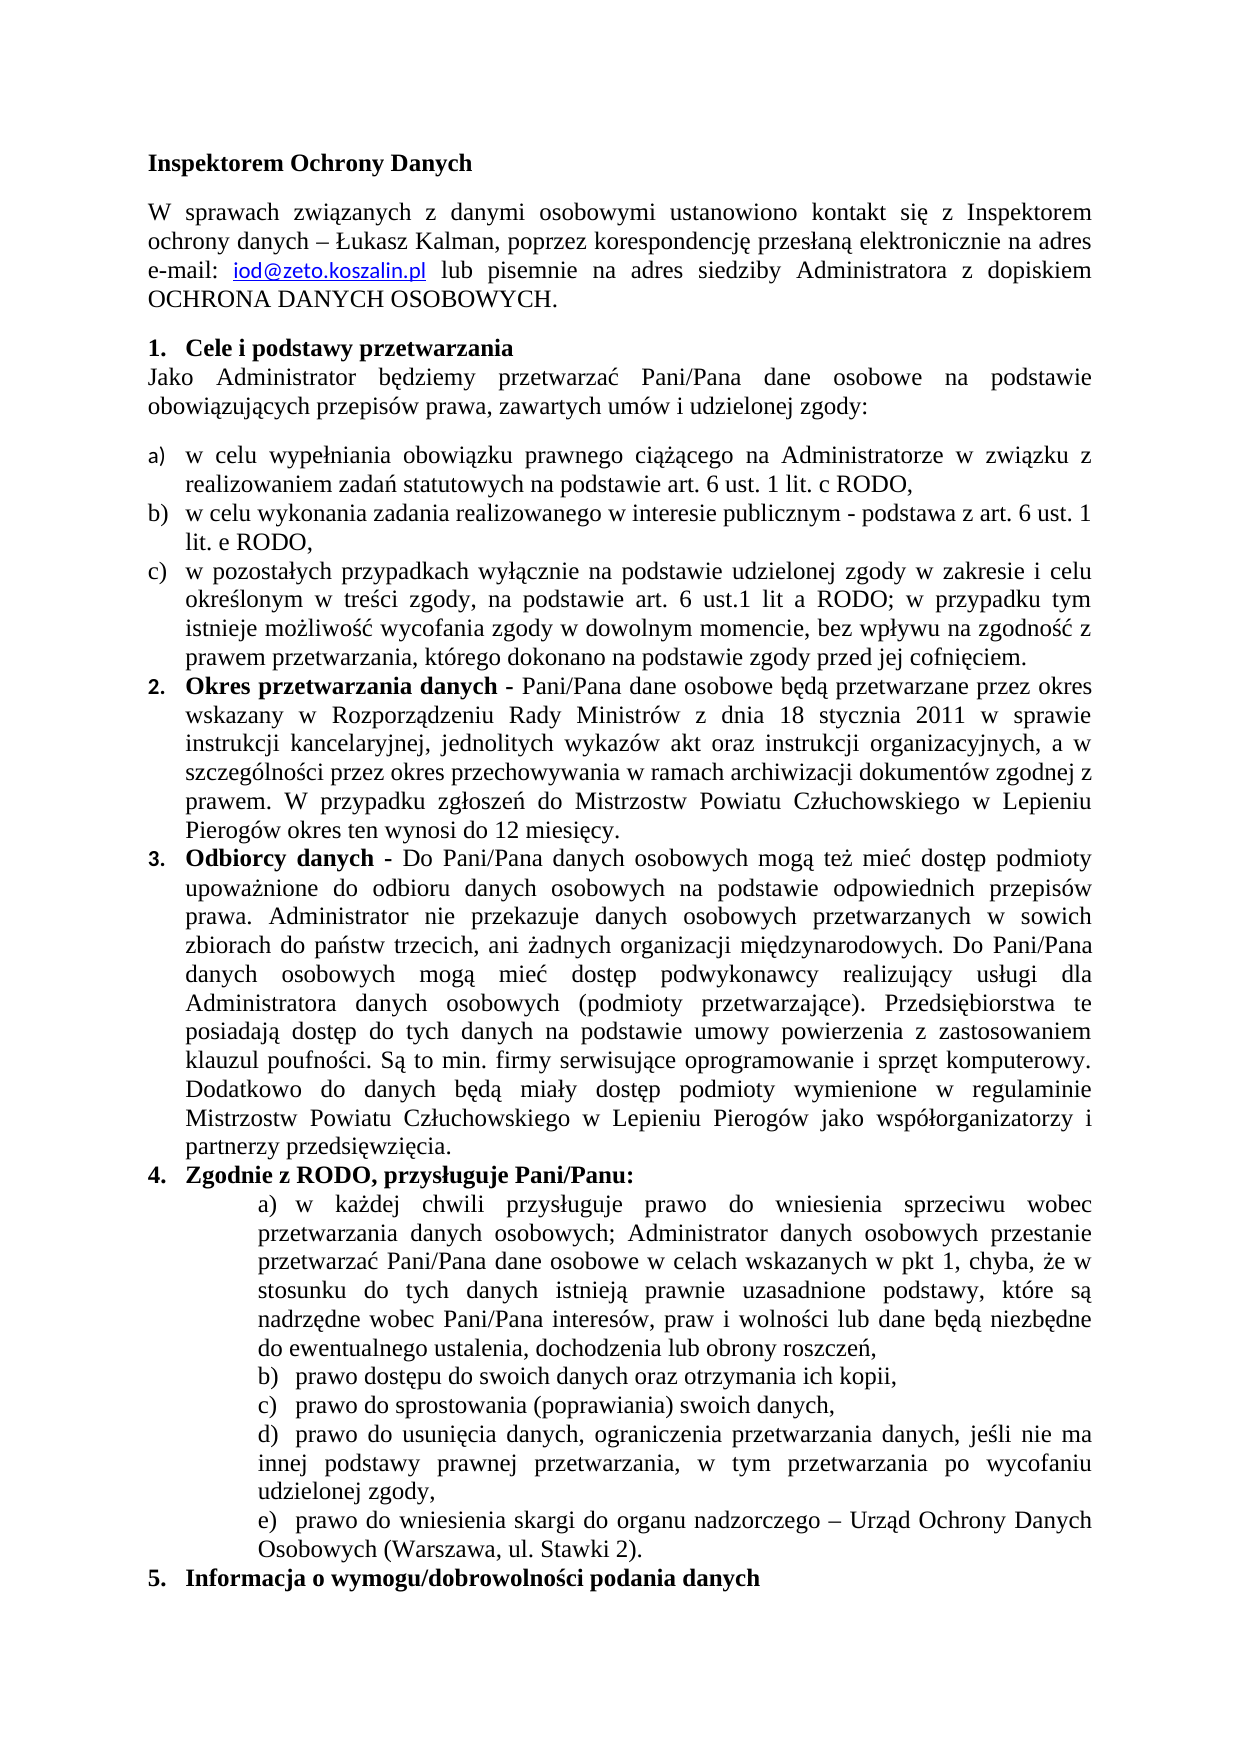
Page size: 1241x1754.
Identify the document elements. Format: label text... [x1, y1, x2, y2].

list prawo do wniesienia skargi do organu nadzorczego – Urząd Ochrony Danych Osobowych (Warszawa, ul. Stawki 2). [258, 1505, 1093, 1563]
list Cele i podstawy przetwarzania [148, 333, 1093, 362]
list prawo dostępu do swoich danych oraz otrzymania ich kopii, [258, 1361, 1093, 1390]
text Jako Administrator będziemy przetwarzać Pani/Pana dane osobowe na podstawie obowiązujących przepisów prawa, zawartych umów i udzielonej zgody: [148, 362, 1093, 419]
list w celu wykonania zadania realizowanego w interesie publicznym - podstawa z art. 6 ust. 1 lit. e RODO, [148, 498, 1093, 556]
list prawo do usunięcia danych, ograniczenia przetwarzania danych, jeśli nie ma innej podstawy prawnej przetwarzania, w tym przetwarzania po wycofaniu udzielonej zgody, [258, 1419, 1093, 1505]
list Informacja o wymogu/dobrowolności podania danych [148, 1563, 1093, 1591]
list Okres przetwarzania danych - Pani/Pana dane osobowe będą przetwarzane przez okres wskazany w Rozporządzeniu Rady Ministrów z dnia 18 stycznia 2011 w sprawie instrukcji kancelaryjnej, jednolitych wykazów akt oraz instrukcji organizacyjnych, a w szczególności przez okres przechowywania w ramach archiwizacji dokumentów zgodnej z prawem. W przypadku zgłoszeń do Mistrzostw Powiatu Człuchowskiego w Lepieniu Pierogów okres ten wynosi do 12 miesięcy. [148, 671, 1093, 843]
text Inspektorem Ochrony Danych [148, 148, 1093, 176]
list w celu wypełniania obowiązku prawnego ciążącego na Administratorze w związku z realizowaniem zadań statutowych na podstawie art. 6 ust. 1 lit. c RODO, [148, 440, 1093, 498]
list Odbiorcy danych - Do Pani/Pana danych osobowych mogą też mieć dostęp podmioty upoważnione do odbioru danych osobowych na podstawie odpowiednich przepisów prawa. Administrator nie przekazuje danych osobowych przetwarzanych w sowich zbiorach do państw trzecich, ani żadnych organizacji międzynarodowych. Do Pani/Pana danych osobowych mogą mieć dostęp podwykonawcy realizujący usługi dla Administratora danych osobowych (podmioty przetwarzające). Przedsiębiorstwa te posiadają dostęp do tych danych na podstawie umowy powierzenia z zastosowaniem klauzul poufności. Są to min. firmy serwisujące oprogramowanie i sprzęt komputerowy. Dodatkowo do danych będą miały dostęp podmioty wymienione w regulaminie Mistrzostw Powiatu Człuchowskiego w Lepieniu Pierogów jako współorganizatorzy i partnerzy przedsięwzięcia. [148, 843, 1093, 1160]
list w pozostałych przypadkach wyłącznie na podstawie udzielonej zgody w zakresie i celu określonym w treści zgody, na podstawie art. 6 ust.1 lit a RODO; w przypadku tym istnieje możliwość wycofania zgody w dowolnym momencie, bez wpływu na zgodność z prawem przetwarzania, którego dokonano na podstawie zgody przed jej cofnięciem. [148, 556, 1093, 671]
list w każdej chwili przysługuje prawo do wniesienia sprzeciwu wobec przetwarzania danych osobowych; Administrator danych osobowych przestanie przetwarzać Pani/Pana dane osobowe w celach wskazanych w pkt 1, chyba, że w stosunku do tych danych istnieją prawnie uzasadnione podstawy, które są nadrzędne wobec Pani/Pana interesów, praw i wolności lub dane będą niezbędne do ewentualnego ustalenia, dochodzenia lub obrony roszczeń, [258, 1189, 1093, 1361]
text W sprawach związanych z danymi osobowymi ustanowiono kontakt się z Inspektorem ochrony danych – Łukasz Kalman, poprzez korespondencję przesłaną elektronicznie na adres e-mail: iod@zeto.koszalin.pl lub pisemnie na adres siedziby Administratora z dopiskiem OCHRONA DANYCH OSOBOWYCH. [148, 197, 1093, 312]
list Zgodnie z RODO, przysługuje Pani/Panu: [148, 1160, 1093, 1189]
list prawo do sprostowania (poprawiania) swoich danych, [258, 1390, 1093, 1419]
